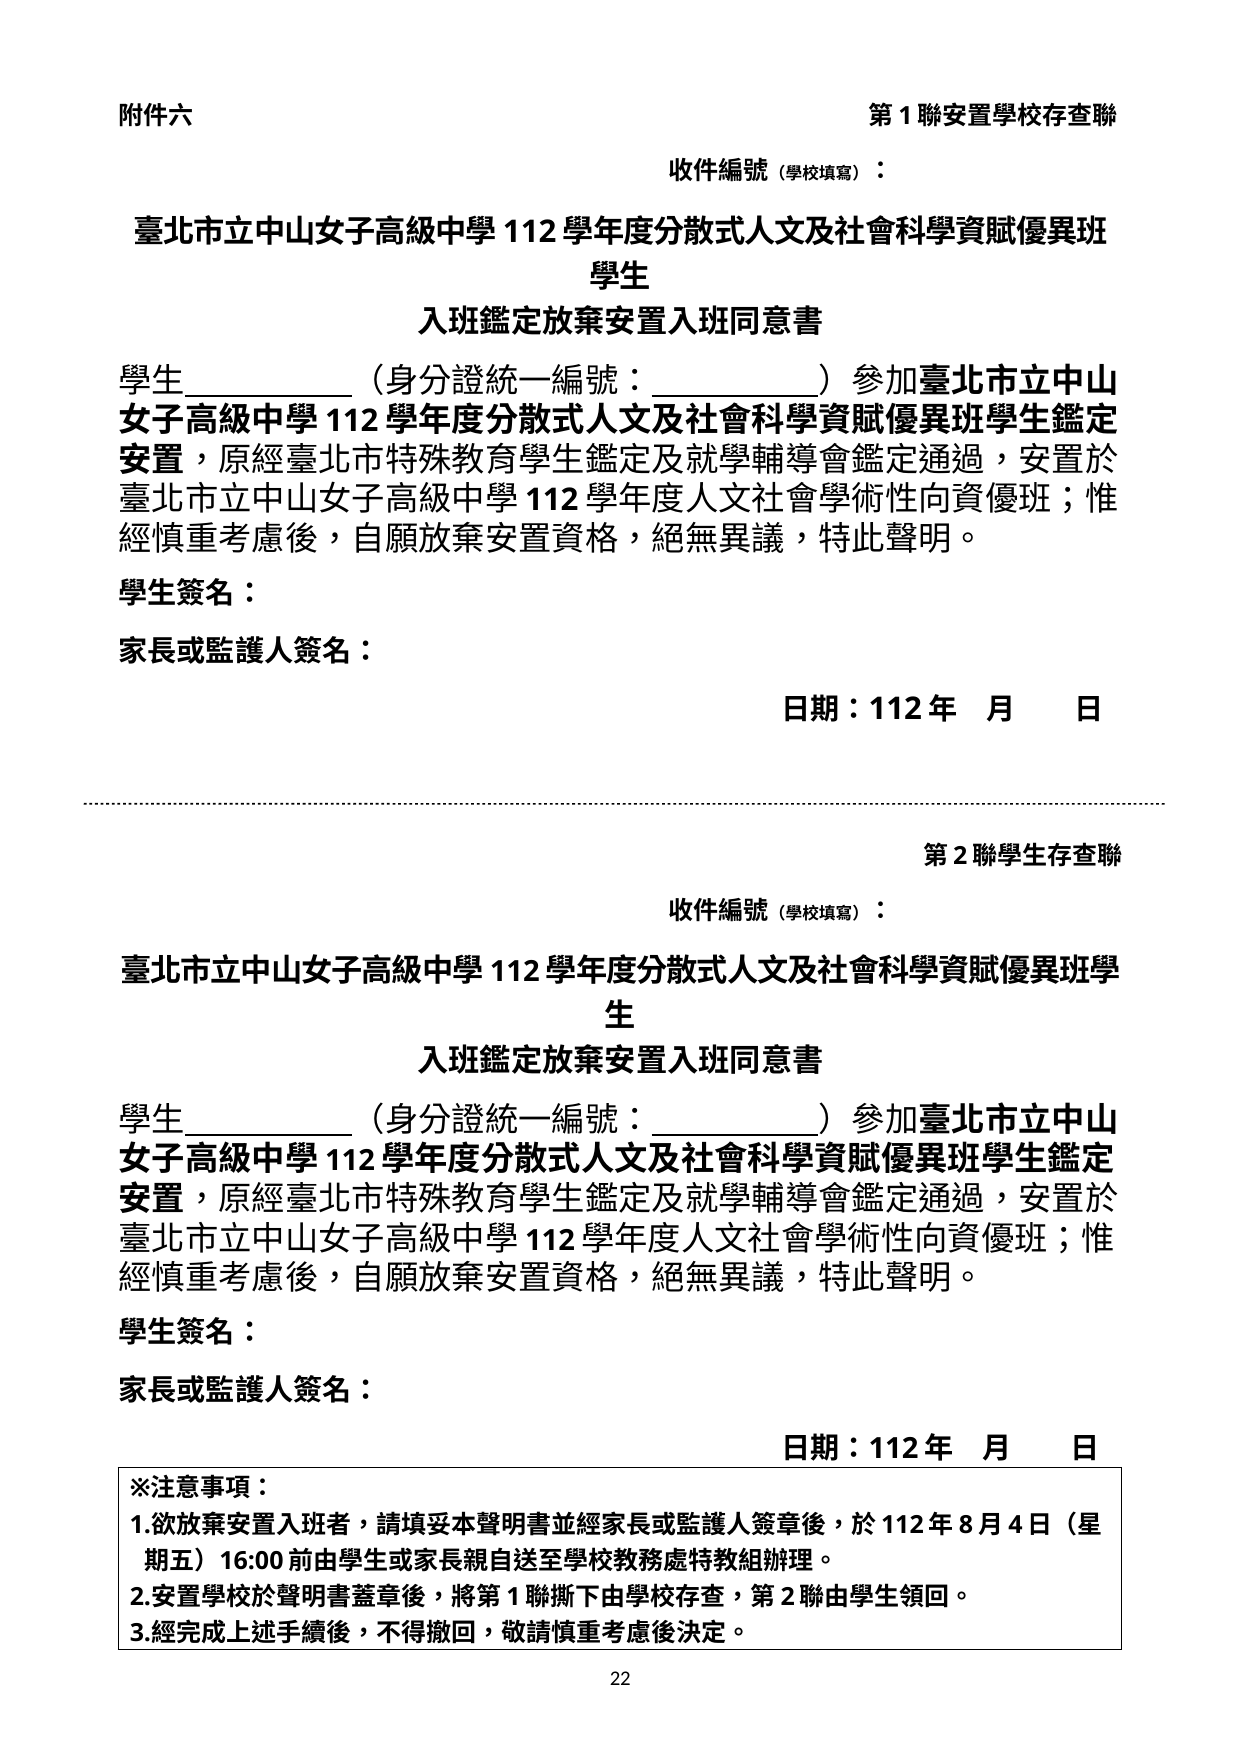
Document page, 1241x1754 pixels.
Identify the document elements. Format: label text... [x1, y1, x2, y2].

text 學生 （身分證統一編號： ）參加臺北市立中山女子高級中學112學年度分散式人文及社會科學資賦優異班學生鑑定安置，原經臺北市特殊教育學生鑑定及就學輔導會鑑定通過，安置於臺北市立中山女子高級中學112學年度人文社會學術性向資優班；惟經慎重考慮後，自願放棄安置資格，絕無異議，特此聲明。 [118, 360, 1122, 558]
text 學生 （身分證統一編號： ）參加臺北市立中山女子高級中學112學年度分散式人文及社會科學資賦優異班學生鑑定安置，原經臺北市特殊教育學生鑑定及就學輔導會鑑定通過，安置於臺北市立中山女子高級中學112學年度人文社會學術性向資優班；惟經慎重考慮後，自願放棄安置資格，絕無異議，特此聲明。 [118, 1099, 1122, 1297]
text 入班鑑定放棄安置入班同意書 [118, 1036, 1122, 1081]
text 臺北市立中山女子高級中學112學年度分散式人文及社會科學資賦優異班學生 [118, 945, 1122, 1036]
text 日期：112年 月 日 [118, 1427, 1122, 1467]
text 收件編號（學校填寫）： [118, 890, 1122, 926]
text 家長或監護人簽名： [118, 630, 1122, 669]
text 臺北市立中山女子高級中學112學年度分散式人文及社會科學資賦優異班學生 [118, 206, 1122, 296]
table_header ※注意事項： 1.欲放棄安置入班者，請填妥本聲明書並經家長或監護人簽章後，於112年8月4日（星期五）16:00前由學生或家長親自送至學校教務處特教組辦理。 2.安置學校於聲明書蓋章後，將第1聯撕下由學校存查，第2聯由學生領回。 3.經完成上述手續後，不得撤回，敬請慎重考慮後決定。 [119, 1468, 1121, 1649]
text 附件六 第1聯安置學校存查聯 [118, 96, 1122, 132]
text 學生簽名： [118, 571, 1122, 611]
text 日期：112年 月 日 [118, 688, 1122, 728]
text 收件編號（學校填寫）： [118, 151, 1122, 187]
text 學生簽名： [118, 1311, 1122, 1350]
text 家長或監護人簽名： [118, 1369, 1122, 1408]
text 第2聯學生存查聯 [118, 835, 1122, 871]
text 入班鑑定放棄安置入班同意書 [118, 296, 1122, 342]
